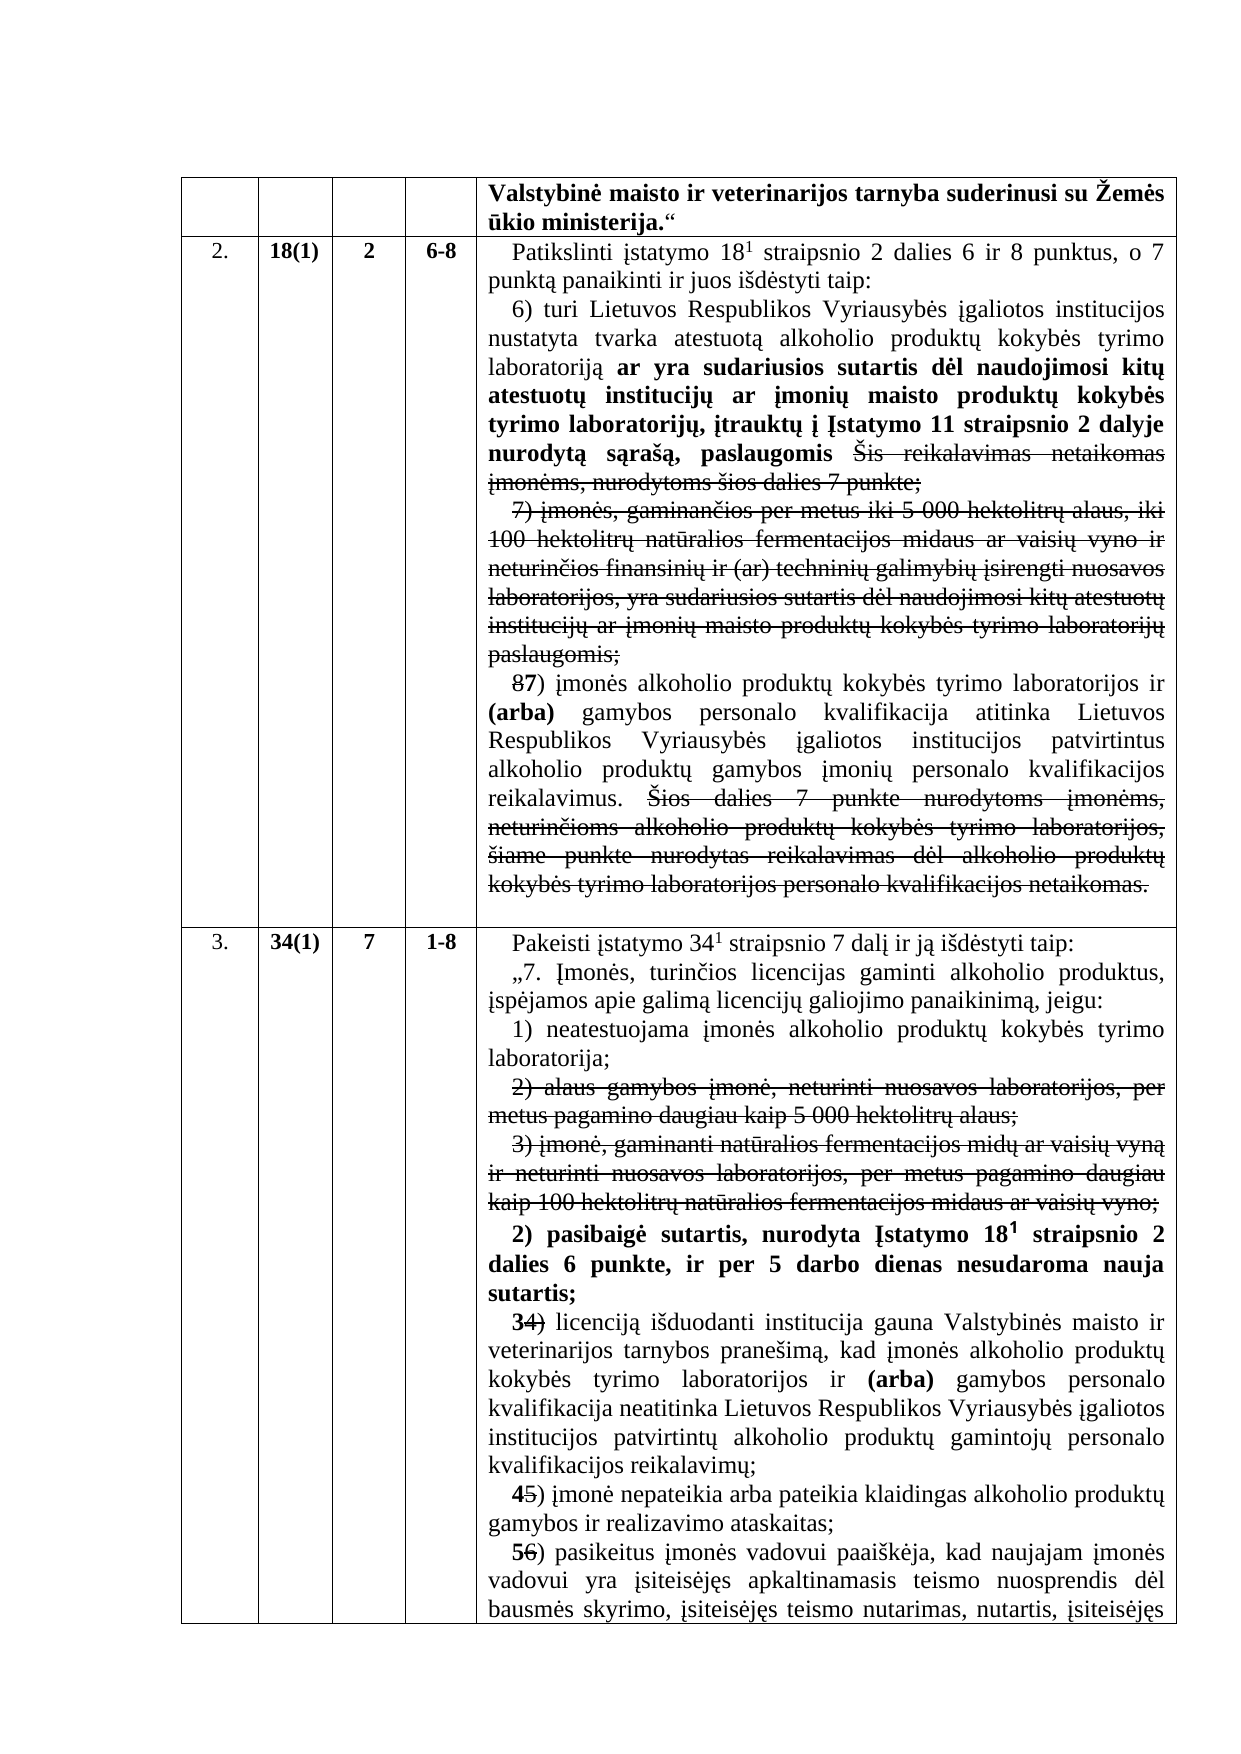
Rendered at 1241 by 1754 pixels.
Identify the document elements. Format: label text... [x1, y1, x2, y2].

table_cell Patikslinti įstatymo 181 straipsnio 2 dalies 6 ir 8 punktus, o 7 punktą panaikinti ir juos išdėstyti taip: 6) turi Lietuvos Respublikos Vyriausybės įgaliotos institucijos nustatyta tvarka atestuotą alkoholio produktų kokybės tyrimo laboratoriją ar yra sudariusios sutartis dėl naudojimosi kitų atestuotų institucijų ar įmonių maisto produktų kokybės tyrimo laboratorijų, įtrauktų į Įstatymo 11 straipsnio 2 dalyje nurodytą sąrašą, paslaugomis Šis reikalavimas netaikomas įmonėms, nurodytoms šios dalies 7 punkte; 7) įmonės, gaminančios per metus iki 5 000 hektolitrų alaus, iki 100 hektolitrų natūralios fermentacijos midaus ar vaisių vyno ir neturinčios finansinių ir (ar) techninių galimybių įsirengti nuosavos laboratorijos, yra sudariusios sutartis dėl naudojimosi kitų atestuotų institucijų ar įmonių maisto produktų kokybės tyrimo laboratorijų paslaugomis; 87) įmonės alkoholio produktų kokybės tyrimo laboratorijos ir (arba) gamybos personalo kvalifikacija atitinka Lietuvos Respublikos Vyriausybės įgaliotos institucijos patvirtintus alkoholio produktų gamybos įmonių personalo kvalifikacijos reikalavimus. Šios dalies 7 punkte nurodytoms įmonėms, neturinčioms alkoholio produktų kokybės tyrimo laboratorijos, šiame punkte nurodytas reikalavimas dėl alkoholio produktų kokybės tyrimo laboratorijos personalo kvalifikacijos netaikomas. [477, 237, 1176, 927]
table_cell 6-8 [406, 237, 476, 927]
table_cell 18(1) [259, 237, 332, 927]
table_cell 1-8 [406, 928, 476, 1623]
table_cell 34(1) [259, 928, 332, 1623]
table_cell [406, 178, 476, 236]
table_cell 3. [182, 928, 258, 1623]
table_cell Pakeisti įstatymo 341 straipsnio 7 dalį ir ją išdėstyti taip: „7. Įmonės, turinčios licencijas gaminti alkoholio produktus, įspėjamos apie galimą licencijų galiojimo panaikinimą, jeigu: 1) neatestuojama įmonės alkoholio produktų kokybės tyrimo laboratorija; 2) alaus gamybos įmonė, neturinti nuosavos laboratorijos, per metus pagamino daugiau kaip 5 000 hektolitrų alaus; 3) įmonė, gaminanti natūralios fermentacijos midų ar vaisių vyną ir neturinti nuosavos laboratorijos, per metus pagamino daugiau kaip 100 hektolitrų natūralios fermentacijos midaus ar vaisių vyno; 2) pasibaigė sutartis, nurodyta Įstatymo 181 straipsnio 2 dalies 6 punkte, ir per 5 darbo dienas nesudaroma nauja sutartis; 34) licenciją išduodanti institucija gauna Valstybinės maisto ir veterinarijos tarnybos pranešimą, kad įmonės alkoholio produktų kokybės tyrimo laboratorijos ir (arba) gamybos personalo kvalifikacija neatitinka Lietuvos Respublikos Vyriausybės įgaliotos institucijos patvirtintų alkoholio produktų gamintojų personalo kvalifikacijos reikalavimų; 45) įmonė nepateikia arba pateikia klaidingas alkoholio produktų gamybos ir realizavimo ataskaitas; 56) pasikeitus įmonės vadovui paaiškėja, kad naujajam įmonės vadovui yra įsiteisėjęs apkaltinamasis teismo nuosprendis dėl bausmės skyrimo, įsiteisėjęs teismo nutarimas, nutartis, įsiteisėjęs [477, 928, 1176, 1623]
table_cell [333, 178, 405, 236]
table_cell [182, 178, 258, 236]
table_cell Valstybinė maisto ir veterinarijos tarnyba suderinusi su Žemės ūkio ministerija.“ [477, 178, 1176, 236]
table_cell 7 [333, 928, 405, 1623]
table_cell 2. [182, 237, 258, 927]
table_cell [259, 178, 332, 236]
table_cell 2 [333, 237, 405, 927]
